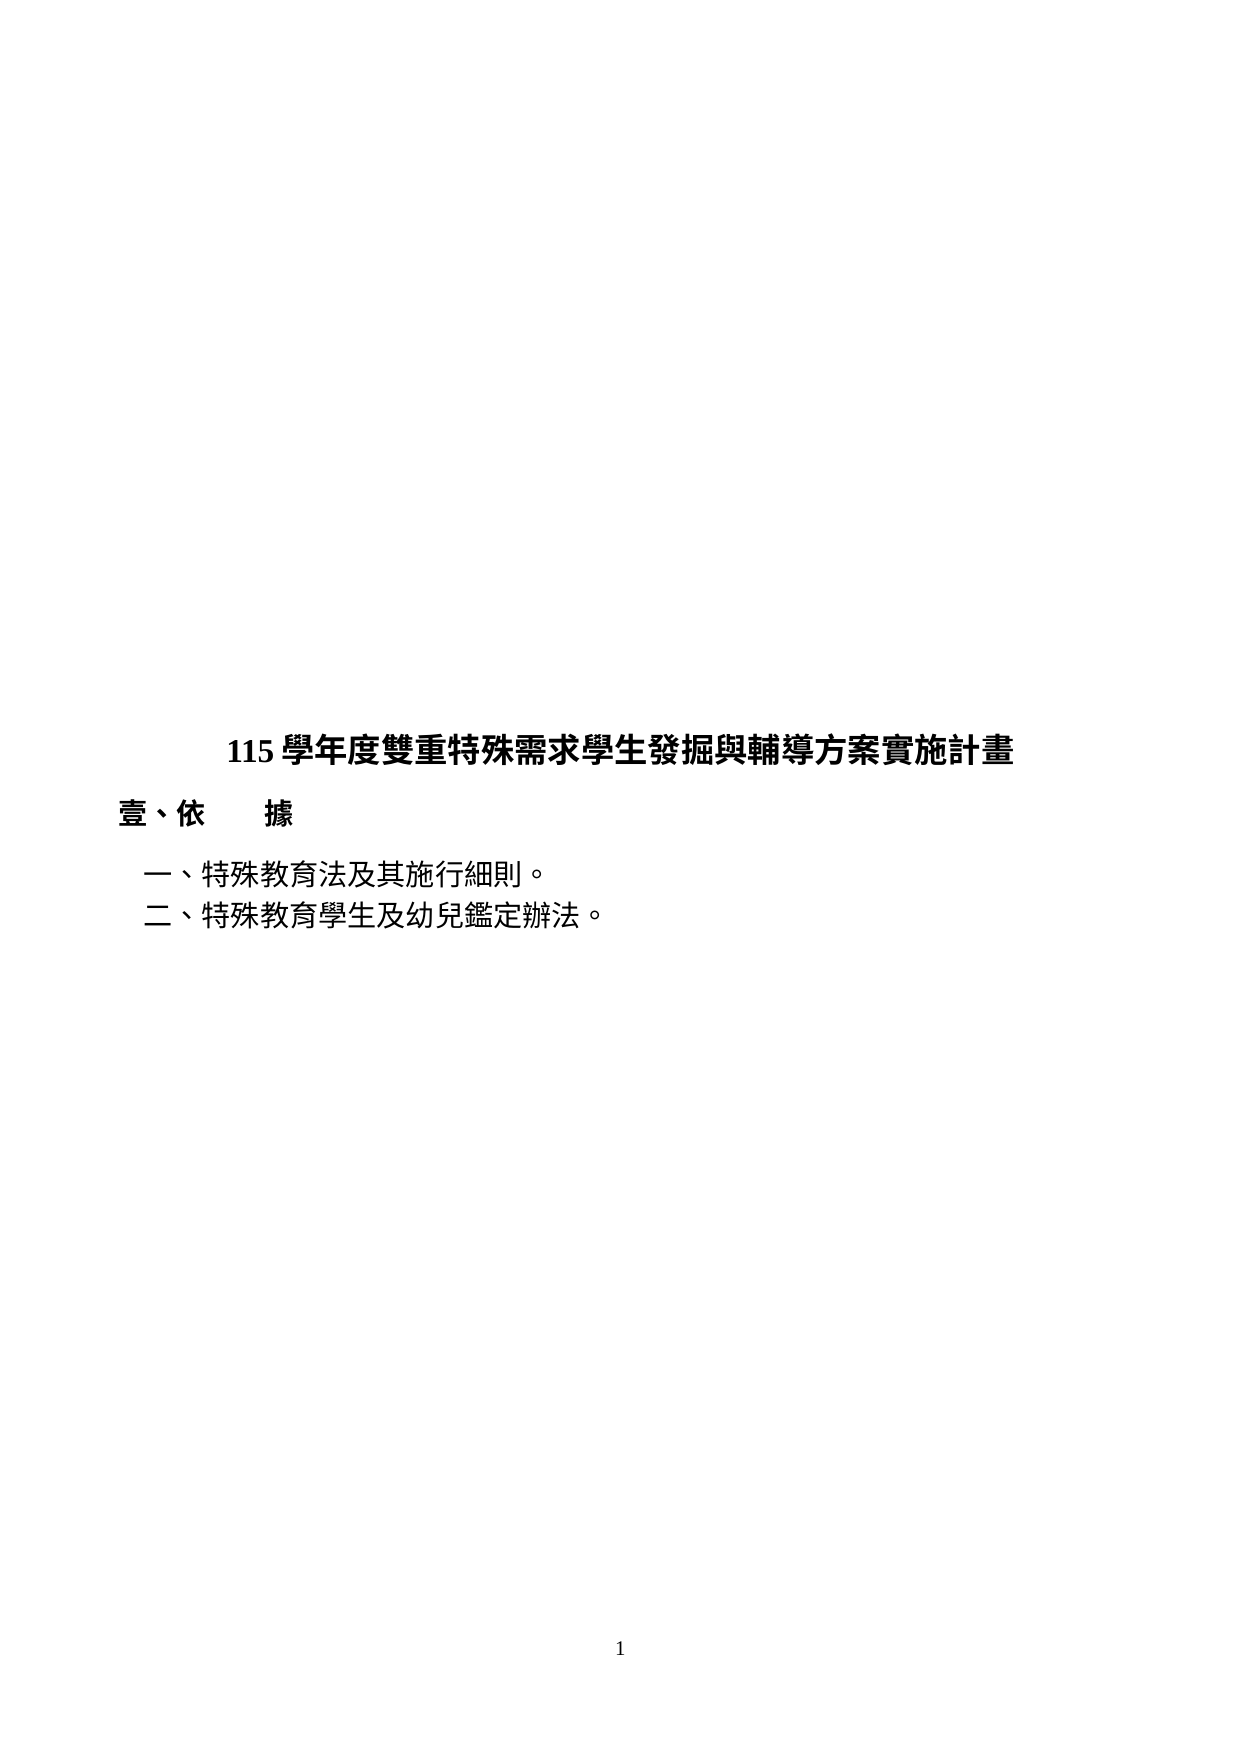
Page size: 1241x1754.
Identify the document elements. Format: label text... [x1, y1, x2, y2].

text 一、特殊教育法及其施行細則。 [143, 852, 1119, 893]
text 115學年度雙重特殊需求學生發掘與輔導方案實施計畫 [118, 722, 1122, 772]
text 二、特殊教育學生及幼兒鑑定辦法。 [143, 893, 1119, 935]
text 壹、依 據 [118, 791, 1119, 833]
